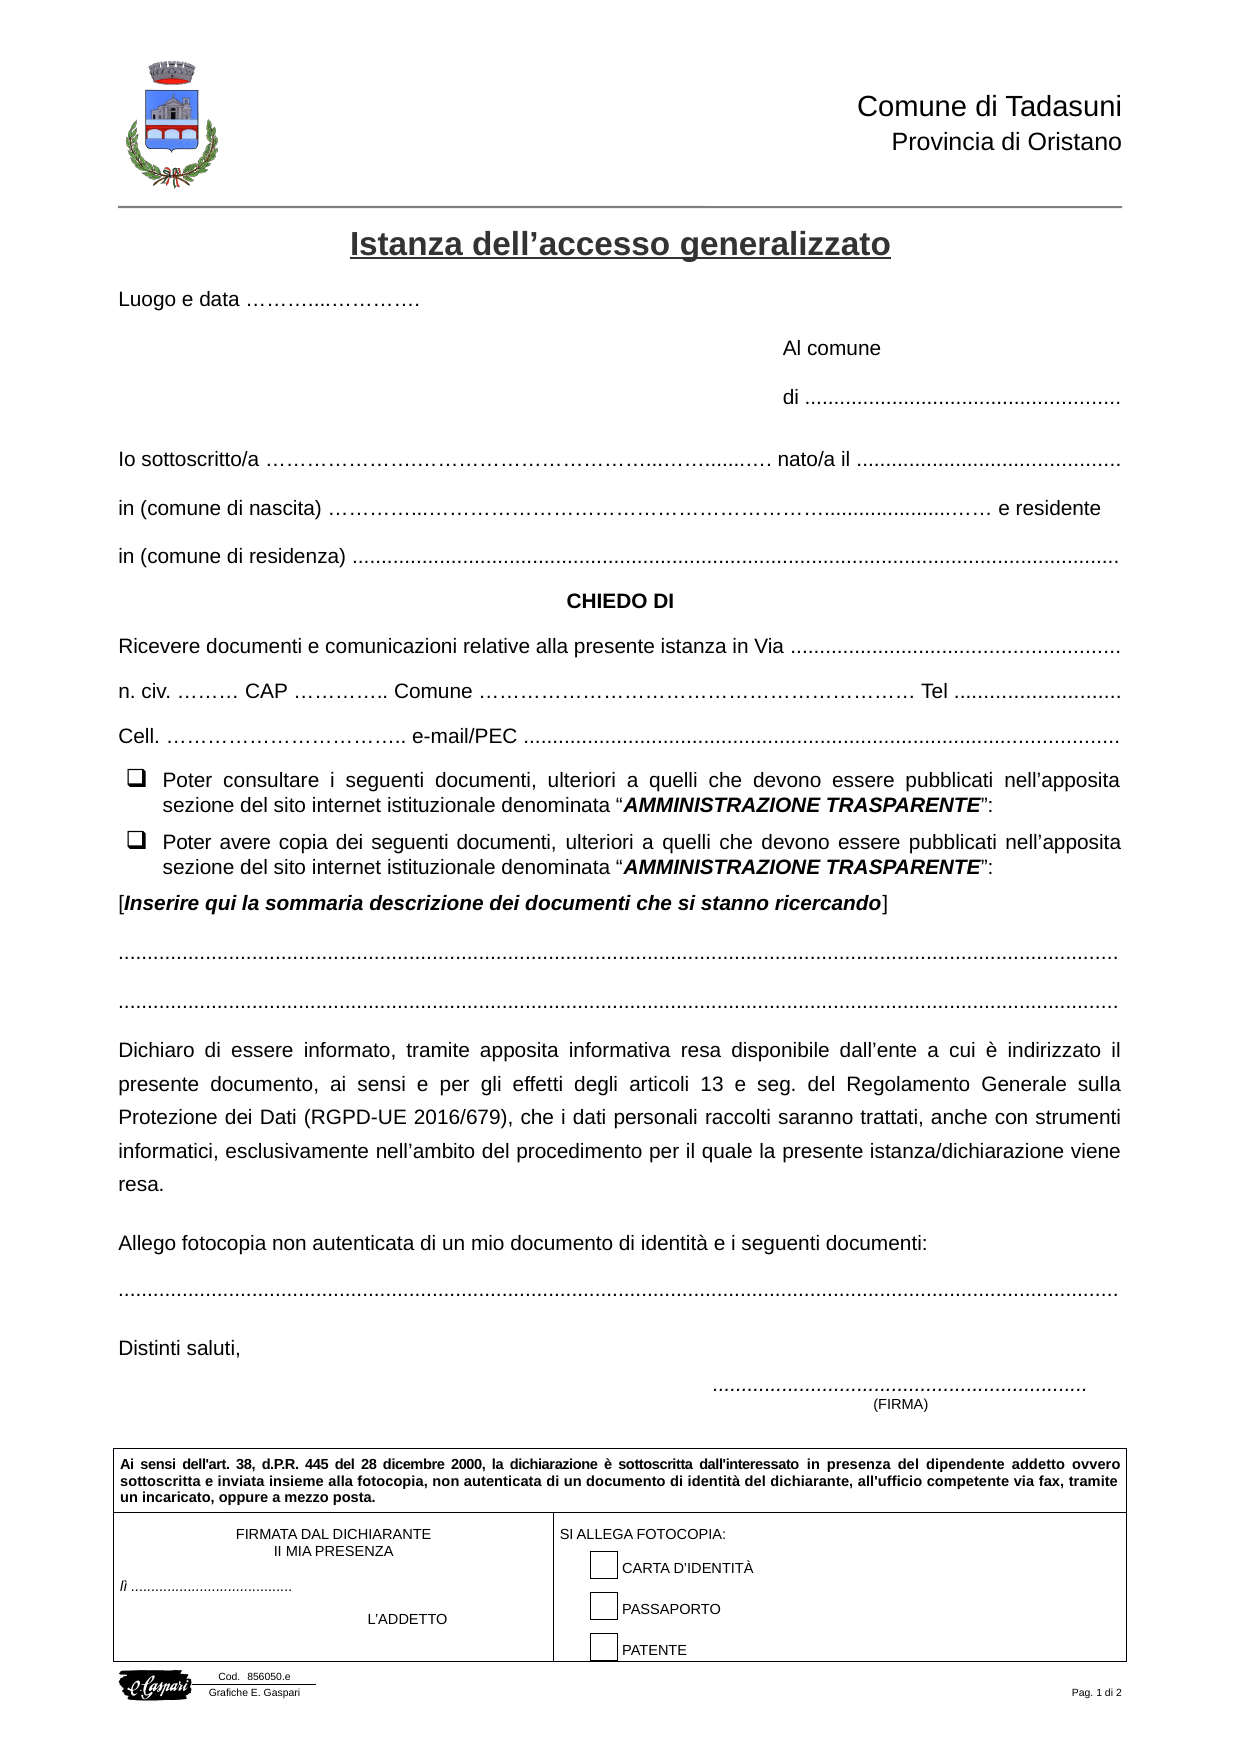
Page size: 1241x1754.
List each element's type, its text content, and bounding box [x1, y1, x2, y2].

picture [118, 1669, 192, 1701]
text Distinti saluti, [118, 1335, 1122, 1359]
text [Inserire qui la sommaria descrizione dei documenti che si stanno ricercando] [118, 891, 1122, 915]
text Comune di Tadasuni [224, 89, 1122, 122]
text (FIRMA) [679, 1396, 1122, 1413]
list Poter avere copia dei seguenti documenti, ulteriori a quelli che devono essere pubblicati nell’apposita sezione del sito internet istituzionale denominata “AMMINISTRAZIONE TRASPARENTE”: [125, 830, 1122, 879]
text Ricevere documenti e comunicazioni relative alla presente istanza in Via [118, 634, 1122, 658]
text Luogo e data ………....…………. [118, 287, 1122, 311]
table_cell SI ALLEGA FOTOCOPIA: CARTA D’IDENTITÀ PASSAPORTO PATENTE [554, 1513, 1126, 1661]
subtitle Istanza dell’accesso generalizzato [118, 224, 1122, 262]
text Io sottoscritto/a ………………….……………………………...…….......…. nato/a il [118, 446, 1122, 470]
picture [122, 58, 224, 189]
text Allego fotocopia non autenticata di un mio documento di identità e i seguenti documenti: [118, 1231, 1122, 1255]
text in (comune di nascita) …………...…………………………………………………......................…… e residente [118, 495, 1122, 519]
table_header Ai sensi dell'art. 38, d.P.R. 445 del 28 dicembre 2000, la dichiarazione è sottoscritta dall'interessato in presenza del dipendente addetto ovvero sottoscritta e inviata insieme alla fotocopia, non autenticata di un documento di identità del dichiarante, all'ufficio competente via fax, tramite un incaricato, oppure a mezzo posta. [114, 1449, 1126, 1512]
text Dichiaro di essere informato, tramite apposita informativa resa disponibile dall’ente a cui è indirizzato il presente documento, ai sensi e per gli effetti degli articoli 13 e seg. del Regolamento Generale sulla Protezione dei Dati (RGPD-UE 2016/679), che i dati personali raccolti saranno trattati, anche con strumenti informatici, esclusivamente nell’ambito del procedimento per il quale la presente istanza/dichiarazione viene resa. [118, 1038, 1122, 1196]
text Al comune [783, 336, 1122, 360]
text ................................................................. [679, 1372, 1122, 1396]
text n. civ. ……… CAP ………….. Comune ……………………………………………………… Tel [118, 679, 1122, 703]
text CHIEDO DI [118, 589, 1122, 613]
text in (comune di residenza) [118, 544, 1122, 568]
table_cell FIRMATA DAL DICHIARANTE II MIA PRESENZA lì ........................................ L’ADDETTO [114, 1513, 553, 1661]
text Provincia di Oristano [224, 127, 1122, 156]
text di [783, 385, 1122, 409]
text Cell. …………………………….. e-mail/PEC [118, 723, 1122, 747]
list Poter consultare i seguenti documenti, ulteriori a quelli che devono essere pubblicati nell’apposita sezione del sito internet istituzionale denominata “AMMINISTRAZIONE TRASPARENTE”: [125, 768, 1122, 817]
